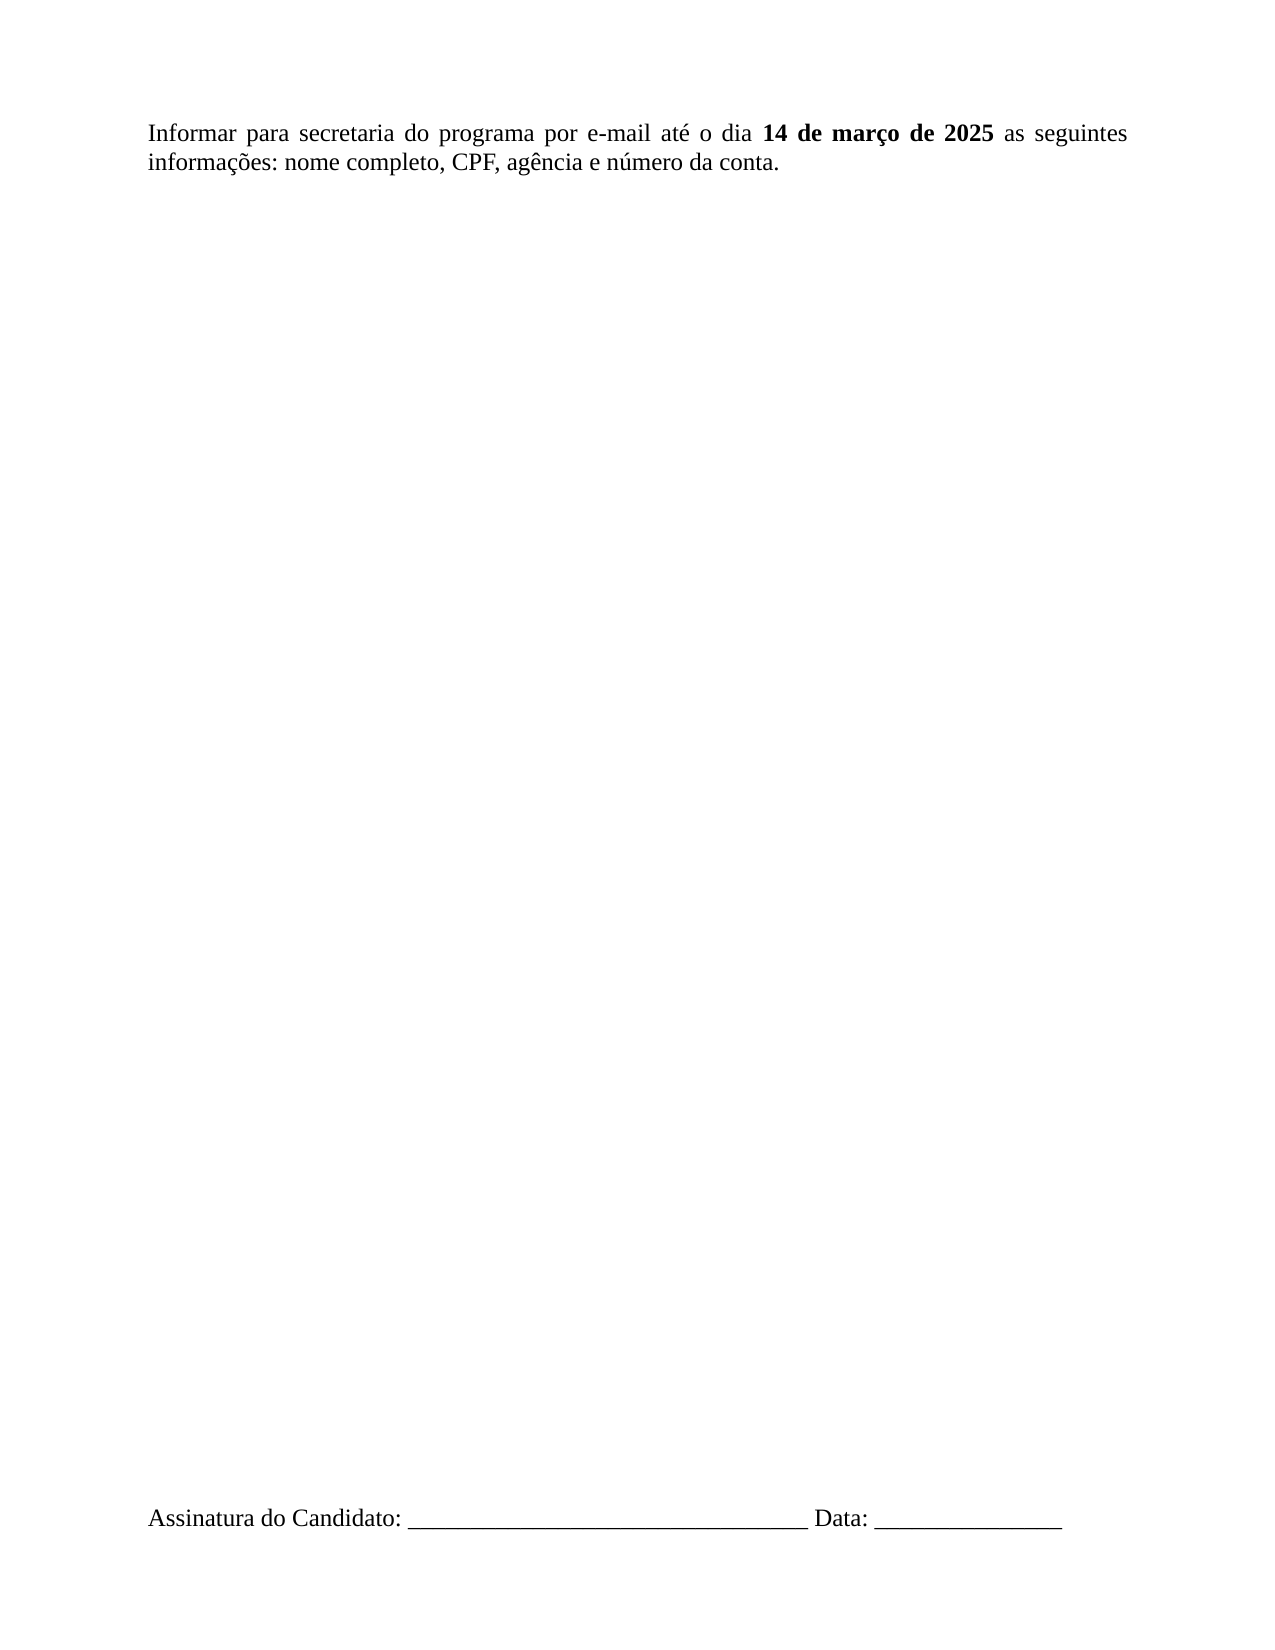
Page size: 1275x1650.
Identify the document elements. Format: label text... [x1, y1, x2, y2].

text Informar para secretaria do programa por e-mail até o dia 14 de março de 2025 as seguintes informações: nome completo, CPF, agência e número da conta. [148, 118, 1127, 176]
